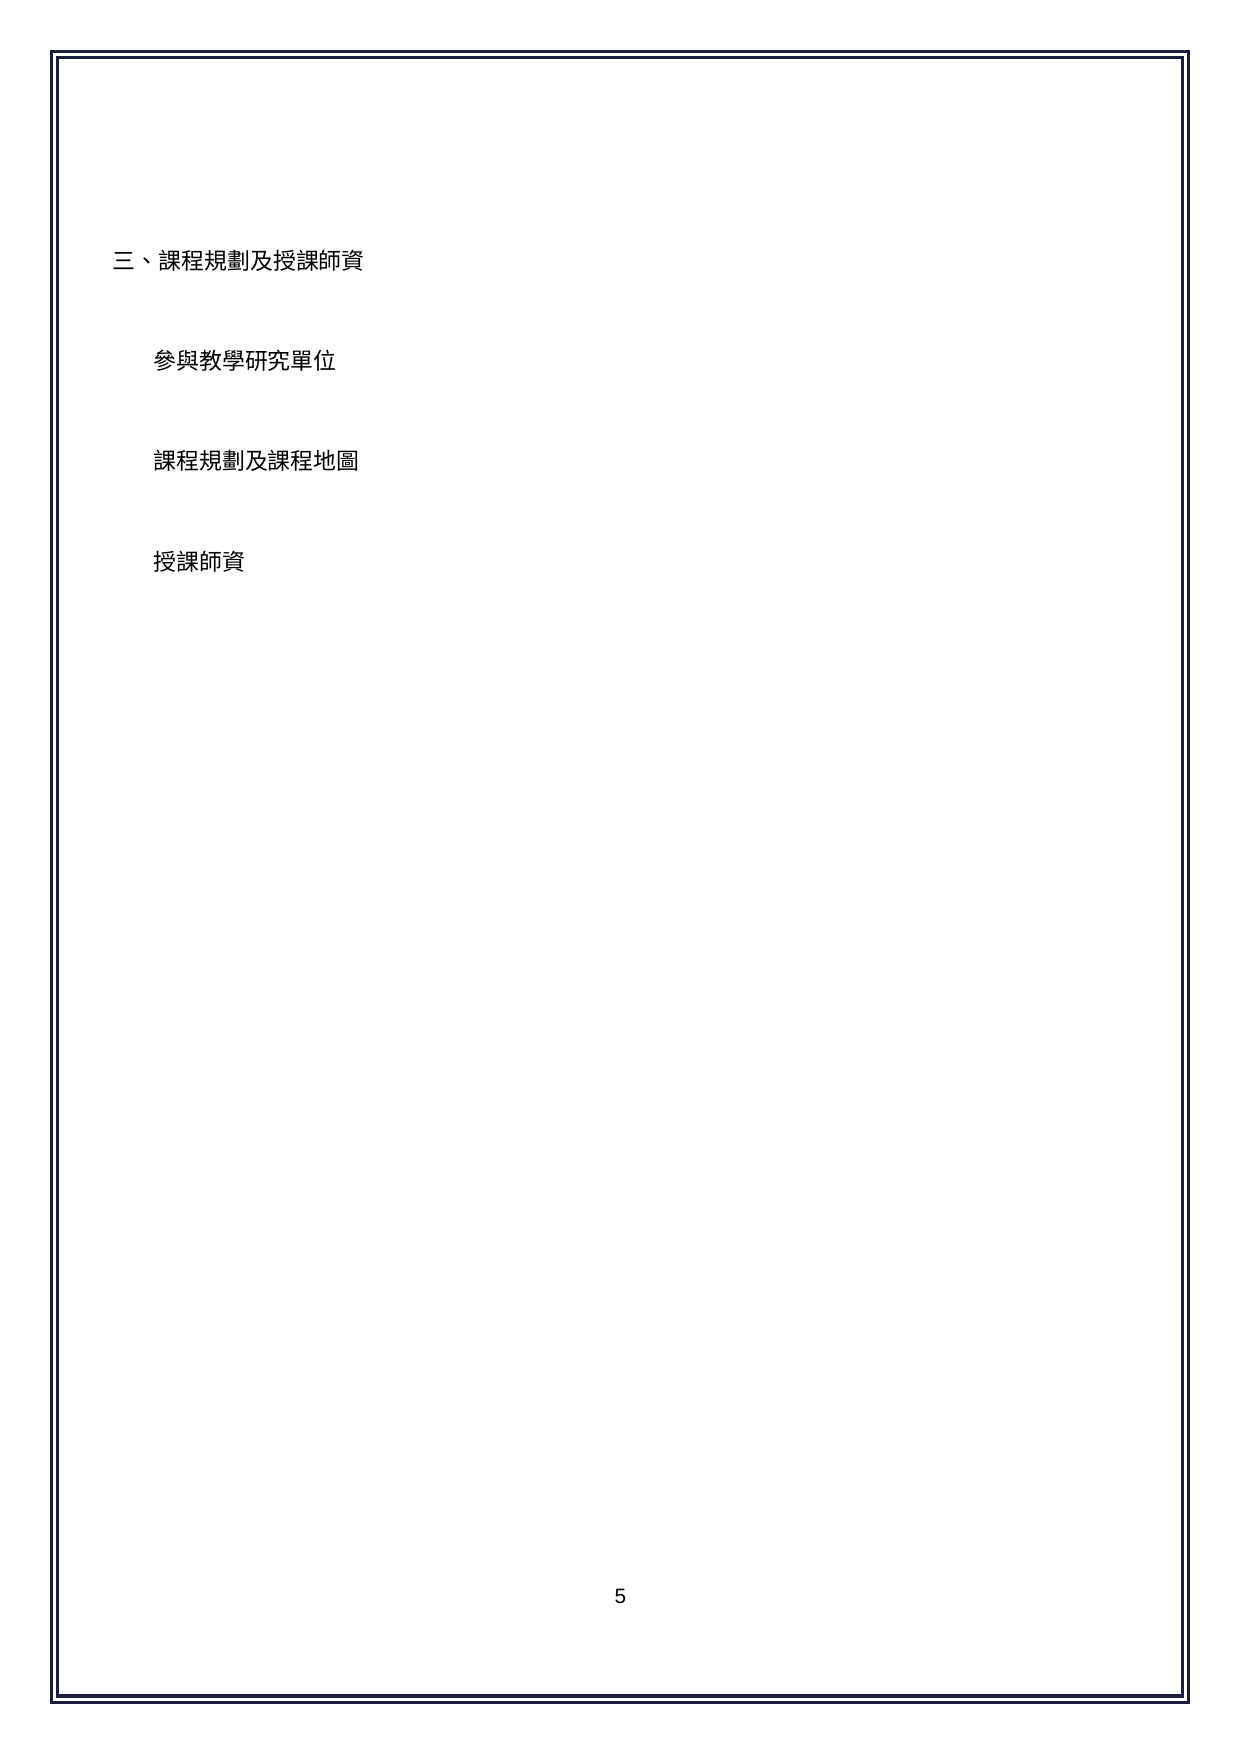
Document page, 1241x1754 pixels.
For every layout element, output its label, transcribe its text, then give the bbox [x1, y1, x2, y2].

subtitle 三、課程規劃及授課師資 [112, 218, 1128, 280]
subtitle 課程規劃及課程地圖 [112, 418, 1128, 481]
subtitle 參與教學研究單位 [112, 318, 1128, 381]
subtitle 授課師資 [112, 518, 1128, 581]
